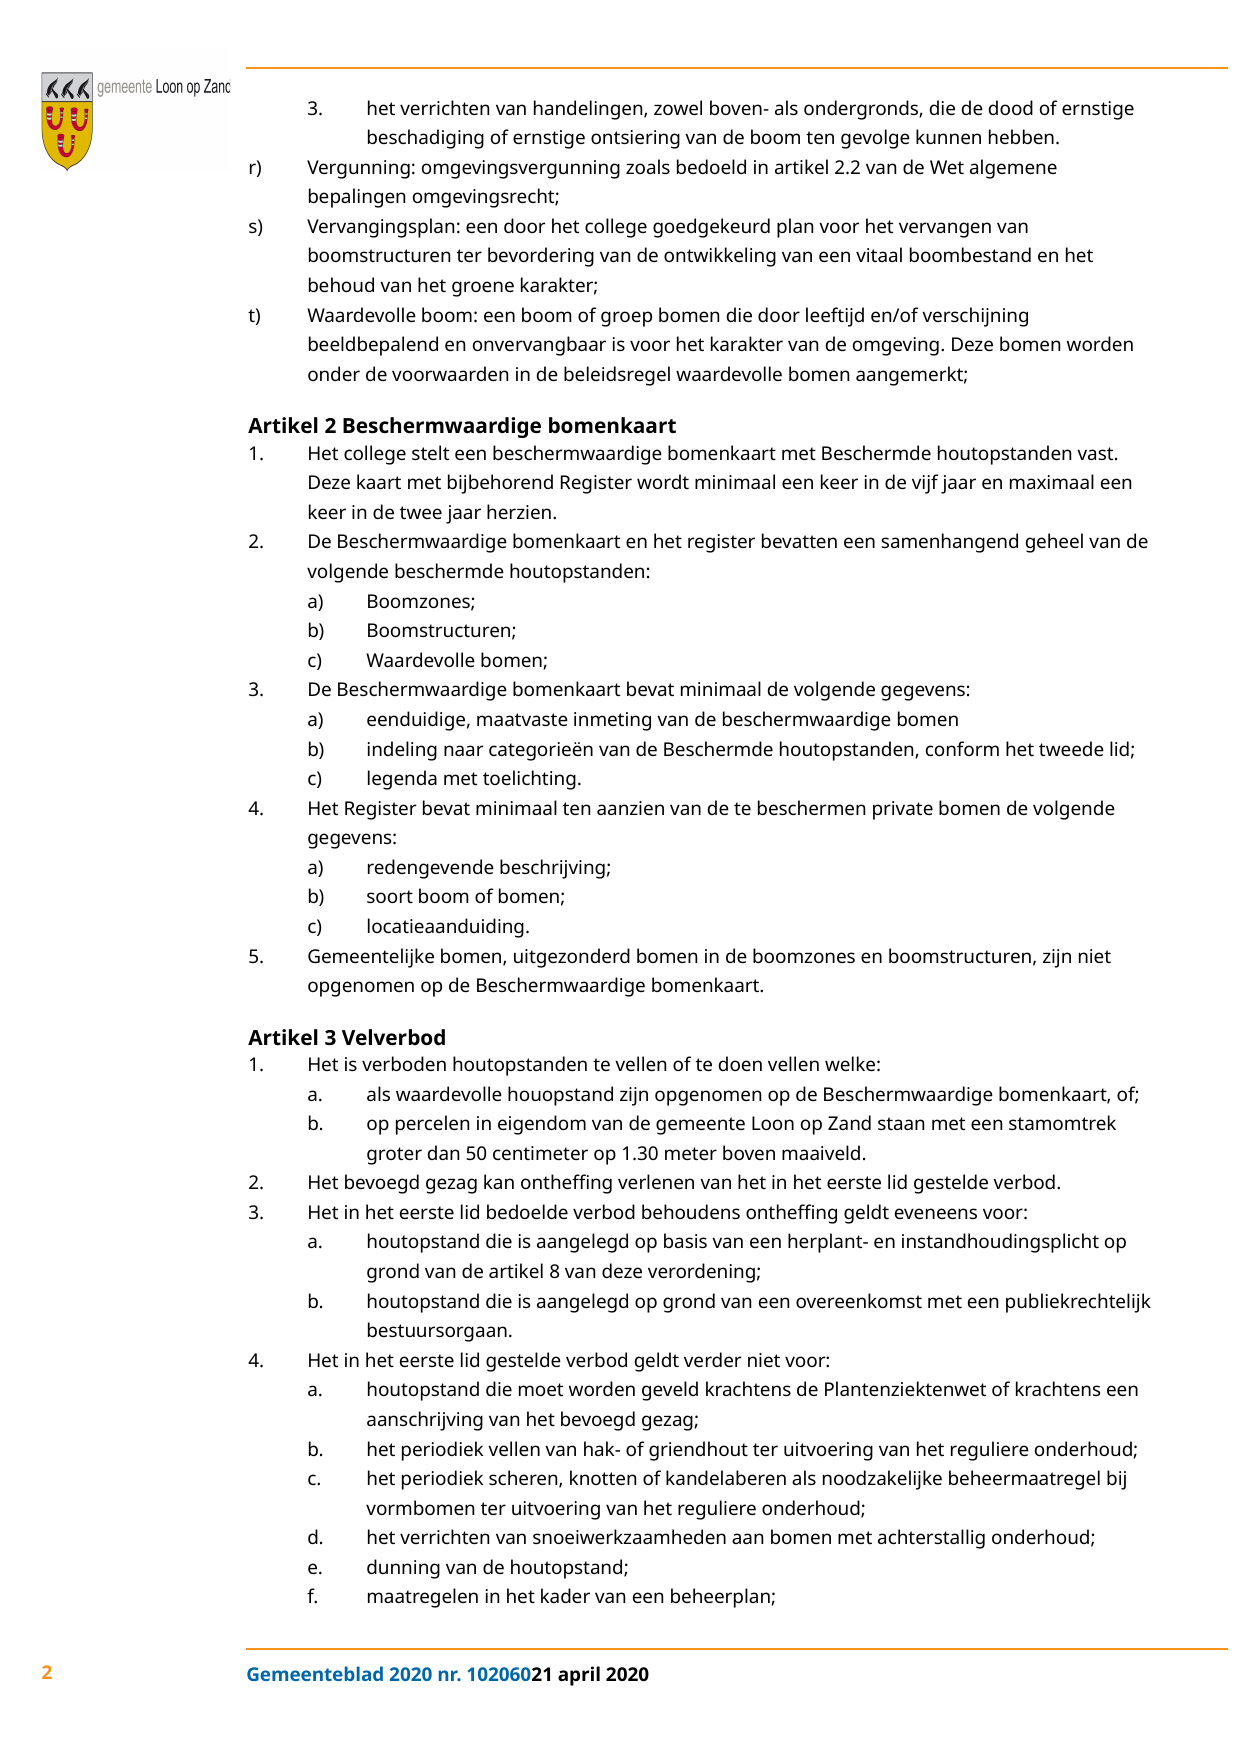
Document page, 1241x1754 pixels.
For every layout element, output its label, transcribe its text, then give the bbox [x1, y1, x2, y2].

list legenda met toelichting. [307, 765, 1152, 791]
list De Beschermwaardige bomenkaart en het register bevatten een samenhangend geheel van de volgende beschermde houtopstanden: [248, 529, 1152, 584]
list Het college stelt een beschermwaardige bomenkaart met Beschermde houtopstanden vast. Deze kaart met bijbehorend Register wordt minimaal een keer in de vijf jaar en maximaal een keer in de twee jaar herzien. [248, 440, 1152, 525]
list Boomstructuren; [307, 617, 1152, 643]
list het verrichten van handelingen, zowel boven- als ondergronds, die de dood of ernstige beschadiging of ernstige ontsiering van de boom ten gevolge kunnen hebben. [307, 95, 1152, 150]
list Gemeentelijke bomen, uitgezonderd bomen in de boomzones en boomstructuren, zijn niet opgenomen op de Beschermwaardige bomenkaart. [248, 943, 1152, 998]
list houtopstand die is aangelegd op grond van een overeenkomst met een publiekrechtelijk bestuursorgaan. [307, 1288, 1152, 1343]
list redengevende beschrijving; [307, 854, 1152, 880]
list Het is verboden houtopstanden te vellen of te doen vellen welke: [248, 1051, 1152, 1077]
list maatregelen in het kader van een beheerplan; [307, 1584, 1152, 1609]
list Waardevolle bomen; [307, 647, 1152, 673]
picture [41, 47, 231, 172]
list locatieaanduiding. [307, 913, 1152, 939]
list Het in het eerste lid gestelde verbod geldt verder niet voor: [248, 1347, 1152, 1373]
list soort boom of bomen; [307, 884, 1152, 909]
text Artikel 2 Beschermwaardige bomenkaart [248, 411, 1152, 440]
list Vergunning: omgevingsvergunning zoals bedoeld in artikel 2.2 van de Wet algemene bepalingen omgevingsrecht; [248, 154, 1152, 209]
list Het Register bevat minimaal ten aanzien van de te beschermen private bomen de volgende gegevens: [248, 795, 1152, 850]
list houtopstand die is aangelegd op basis van een herplant- en instandhoudingsplicht op grond van de artikel 8 van deze verordening; [307, 1229, 1152, 1284]
list als waardevolle houopstand zijn opgenomen op de Beschermwaardige bomenkaart, of; [307, 1081, 1152, 1107]
list eenduidige, maatvaste inmeting van de beschermwaardige bomen [307, 706, 1152, 732]
list het periodiek scheren, knotten of kandelaberen als noodzakelijke beheermaatregel bij vormbomen ter uitvoering van het reguliere onderhoud; [307, 1465, 1152, 1521]
list Het bevoegd gezag kan ontheffing verlenen van het in het eerste lid gestelde verbod. [248, 1169, 1152, 1195]
list De Beschermwaardige bomenkaart bevat minimaal de volgende gegevens: [248, 677, 1152, 702]
list het verrichten van snoeiwerkzaamheden aan bomen met achterstallig onderhoud; [307, 1524, 1152, 1550]
list dunning van de houtopstand; [307, 1554, 1152, 1580]
list Waardevolle boom: een boom of groep bomen die door leeftijd en/of verschijning beeldbepalend en onvervangbaar is voor het karakter van de omgeving. Deze bomen worden onder de voorwaarden in de beleidsregel waardevolle bomen aangemerkt; [248, 302, 1152, 387]
list indeling naar categorieën van de Beschermde houtopstanden, conform het tweede lid; [307, 736, 1152, 761]
text Artikel 3 Velverbod [248, 1023, 1152, 1051]
list op percelen in eigendom van de gemeente Loon op Zand staan met een stamomtrek groter dan 50 centimeter op 1.30 meter boven maaiveld. [307, 1110, 1152, 1166]
list Vervangingsplan: een door het college goedgekeurd plan voor het vervangen van boomstructuren ter bevordering van de ontwikkeling van een vitaal boombestand en het behoud van het groene karakter; [248, 213, 1152, 298]
list Boomzones; [307, 588, 1152, 613]
list Het in het eerste lid bedoelde verbod behoudens ontheffing geldt eveneens voor: [248, 1199, 1152, 1225]
list houtopstand die moet worden geveld krachtens de Plantenziektenwet of krachtens een aanschrijving van het bevoegd gezag; [307, 1377, 1152, 1432]
list het periodiek vellen van hak- of griendhout ter uitvoering van het reguliere onderhoud; [307, 1436, 1152, 1462]
